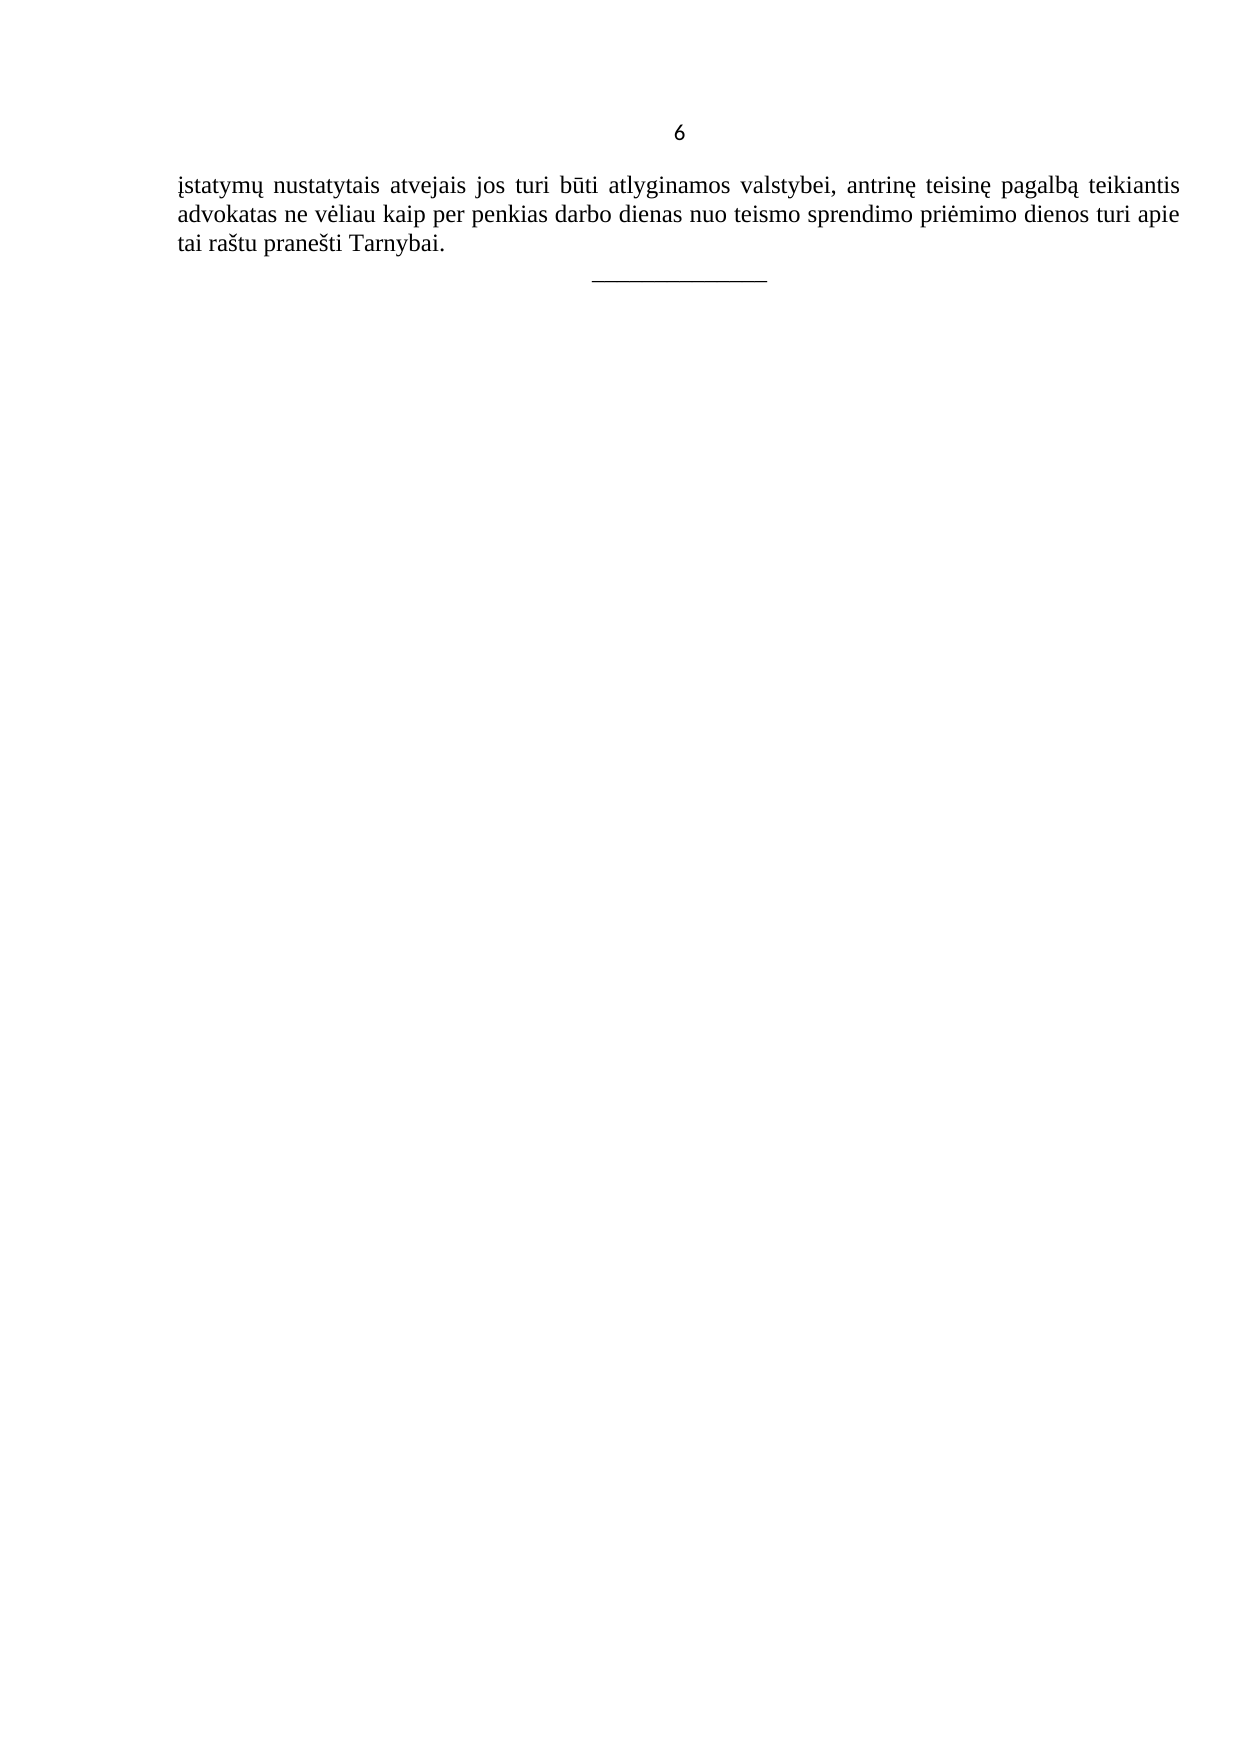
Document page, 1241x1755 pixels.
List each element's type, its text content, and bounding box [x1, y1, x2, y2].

text ______________ [177, 256, 1181, 285]
text įstatymų nustatytais atvejais jos turi būti atlyginamos valstybei, antrinę teisinę pagalbą teikiantis advokatas ne vėliau kaip per penkias darbo dienas nuo teismo sprendimo priėmimo dienos turi apie tai raštu pranešti Tarnybai. [177, 170, 1181, 256]
